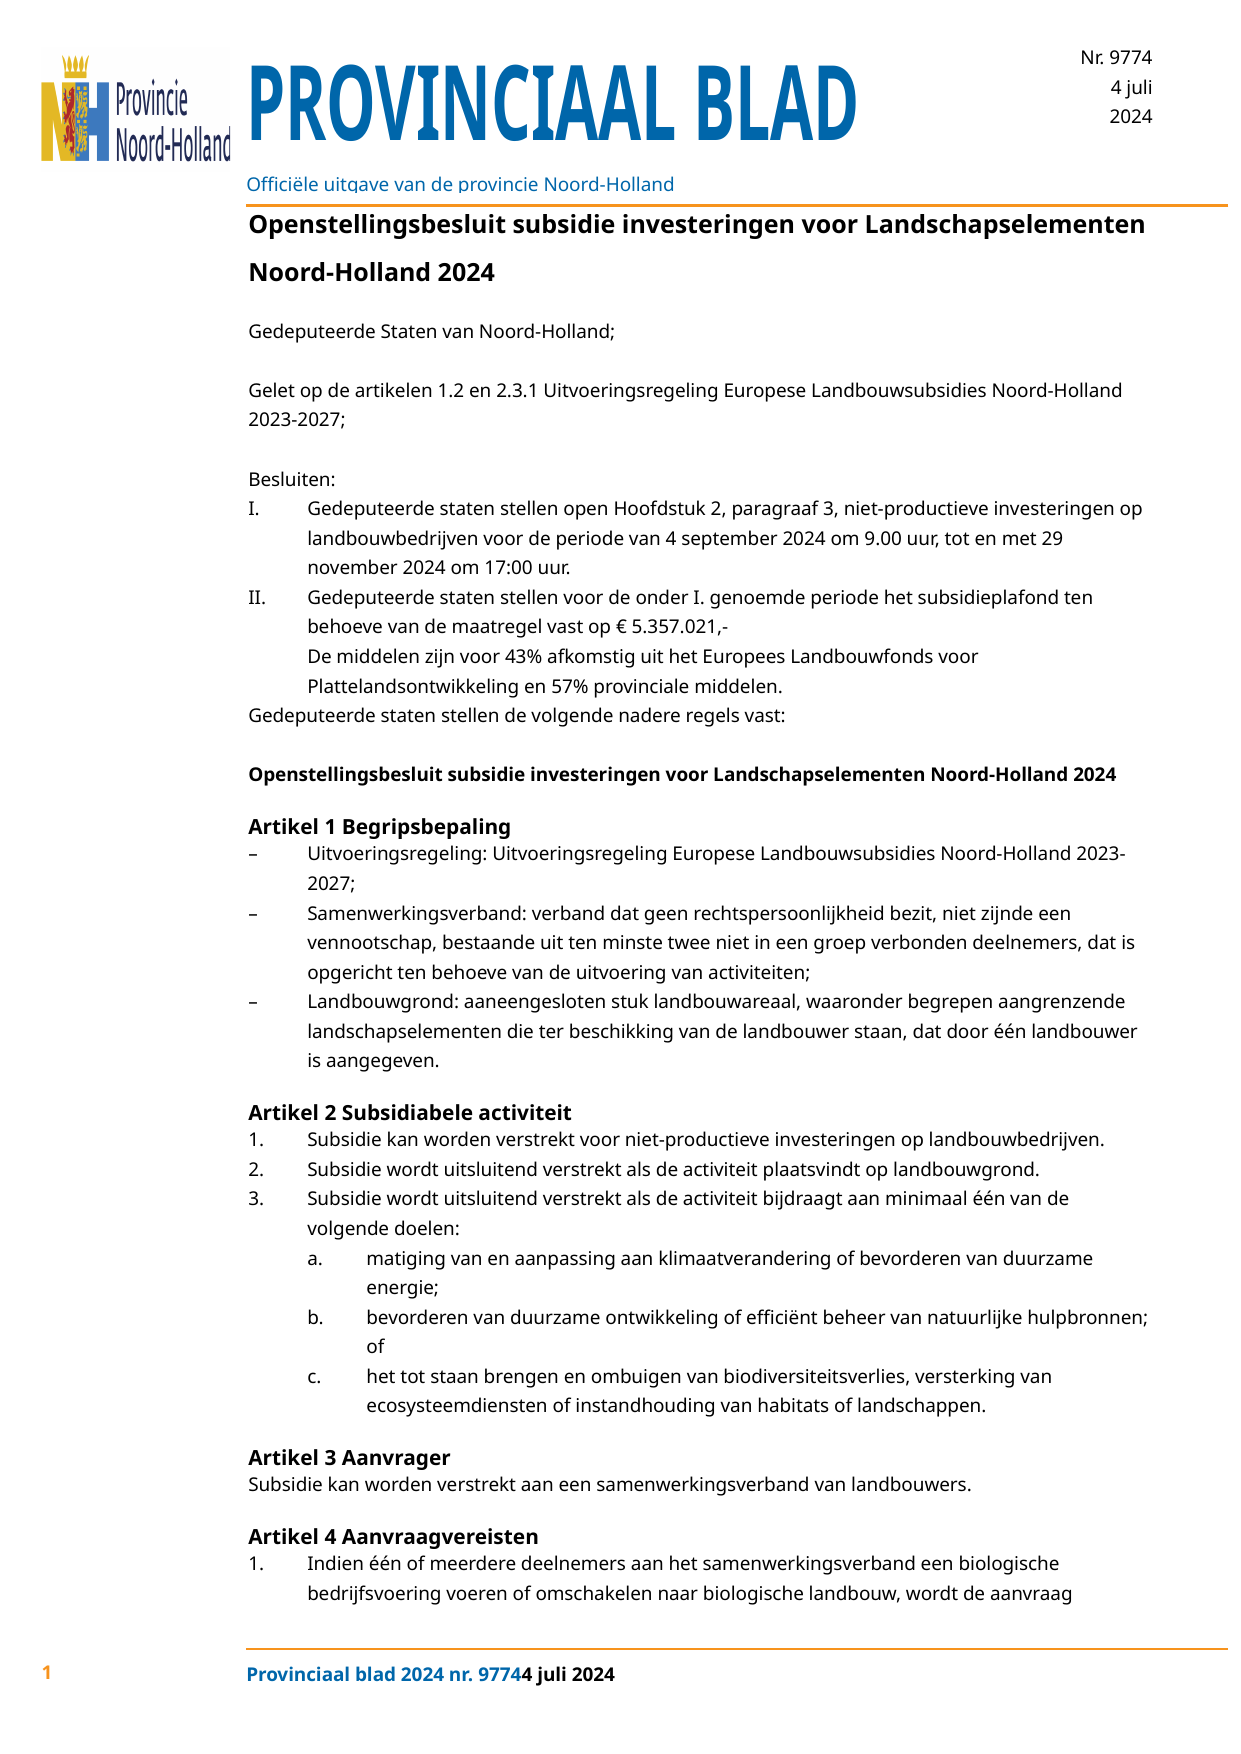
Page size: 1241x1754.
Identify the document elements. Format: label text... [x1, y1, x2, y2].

list het tot staan brengen en ombuigen van biodiversiteitsverlies, versterking van ecosysteemdiensten of instandhouding van habitats of landschappen. [307, 1363, 1152, 1418]
text Artikel 2 Subsidiabele activiteit [248, 1098, 1152, 1126]
text Artikel 1 Begripsbepaling [248, 812, 1152, 841]
text Gedeputeerde staten stellen de volgende nadere regels vast: [248, 702, 1152, 728]
list Subsidie wordt uitsluitend verstrekt als de activiteit bijdraagt aan minimaal één van de volgende doelen: [248, 1186, 1152, 1241]
text Artikel 3 Aanvrager [248, 1443, 1152, 1472]
list Samenwerkingsverband: verband dat geen rechtspersoonlijkheid bezit, niet zijnde een vennootschap, bestaande uit ten minste twee niet in een groep verbonden deelnemers, dat is opgericht ten behoeve van de uitvoering van activiteiten; [248, 900, 1152, 984]
text Gedeputeerde Staten van Noord-Holland; [248, 318, 1152, 344]
text Openstellingsbesluit subsidie investeringen voor Landschapselementen Noord-Holland 2024 [248, 207, 1152, 288]
list Subsidie kan worden verstrekt voor niet-productieve investeringen op landbouwbedrijven. [248, 1126, 1152, 1152]
list Indien één of meerdere deelnemers aan het samenwerkingsverband een biologische bedrijfsvoering voeren of omschakelen naar biologische landbouw, wordt de aanvraag [248, 1550, 1152, 1606]
list Landbouwgrond: aaneengesloten stuk landbouwareaal, waaronder begrepen aangrenzende landschapselementen die ter beschikking van de landbouwer staan, dat door één landbouwer is aangegeven. [248, 988, 1152, 1073]
list bevorderen van duurzame ontwikkeling of efficiënt beheer van natuurlijke hulpbronnen; of [307, 1304, 1152, 1359]
list Gedeputeerde staten stellen voor de onder I. genoemde periode het subsidieplafond ten behoeve van de maatregel vast op € 5.357.021,- [248, 584, 1152, 639]
list Uitvoeringsregeling: Uitvoeringsregeling Europese Landbouwsubsidies Noord-Holland 2023-2027; [248, 841, 1152, 896]
text Subsidie kan worden verstrekt aan een samenwerkingsverband van landbouwers. [248, 1472, 1152, 1497]
list matiging van en aanpassing aan klimaatverandering of bevorderen van duurzame energie; [307, 1245, 1152, 1300]
text Artikel 4 Aanvraagvereisten [248, 1522, 1152, 1550]
list De middelen zijn voor 43% afkomstig uit het Europees Landbouwfonds voor Plattelandsontwikkeling en 57% provinciale middelen. [248, 643, 1152, 699]
text Gelet op de artikelen 1.2 en 2.3.1 Uitvoeringsregeling Europese Landbouwsubsidies Noord-Holland 2023-2027; [248, 377, 1152, 432]
list Subsidie wordt uitsluitend verstrekt als de activiteit plaatsvindt op landbouwgrond. [248, 1156, 1152, 1182]
list Gedeputeerde staten stellen open Hoofdstuk 2, paragraaf 3, niet-productieve investeringen op landbouwbedrijven voor de periode van 4 september 2024 om 9.00 uur, tot en met 29 november 2024 om 17:00 uur. [248, 495, 1152, 580]
text Besluiten: [248, 466, 1152, 492]
text Openstellingsbesluit subsidie investeringen voor Landschapselementen Noord-Holland 2024 [248, 762, 1152, 787]
picture [41, 47, 231, 172]
